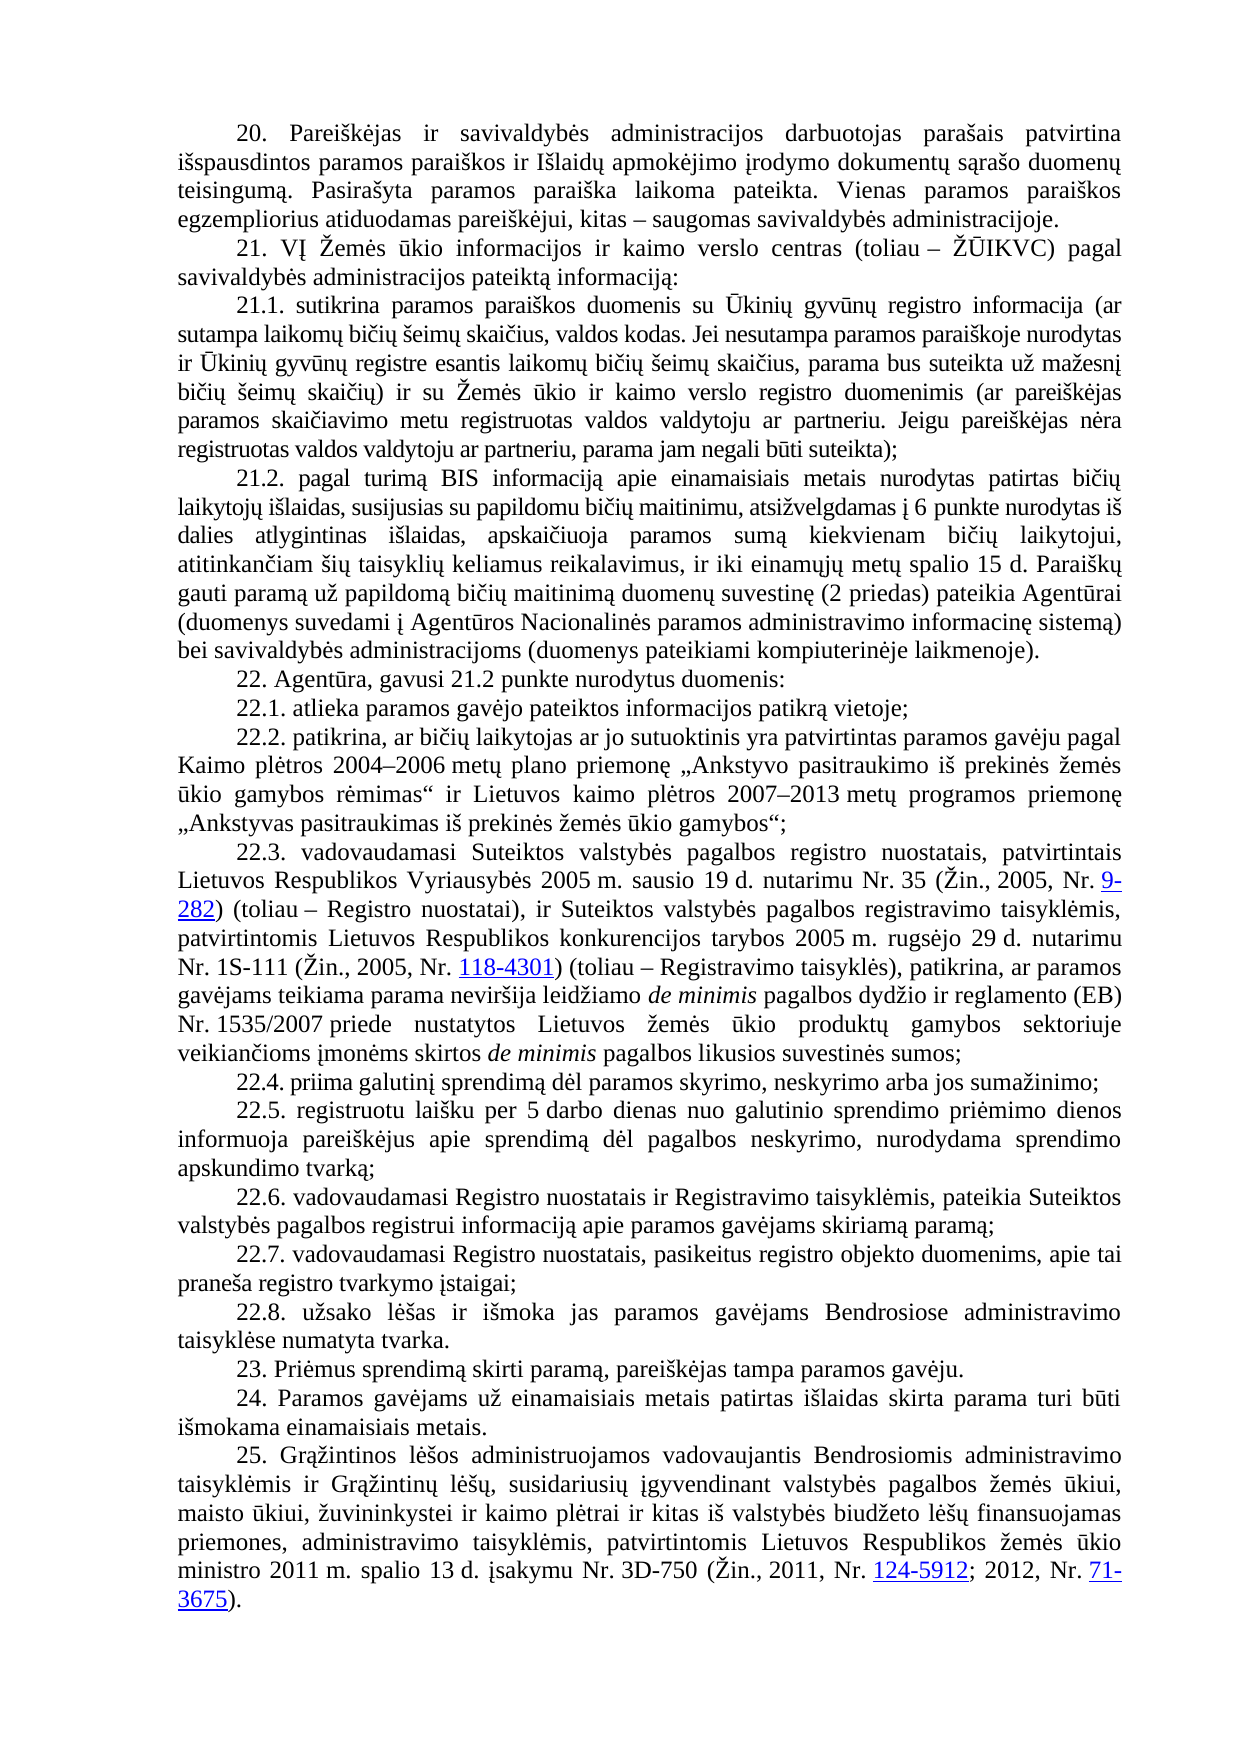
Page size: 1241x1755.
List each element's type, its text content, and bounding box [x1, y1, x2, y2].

text 21.1. sutikrina paramos paraiškos duomenis su Ūkinių gyvūnų registro informacija (ar sutampa laikomų bičių šeimų skaičius, valdos kodas. Jei nesutampa paramos paraiškoje nurodytas ir Ūkinių gyvūnų registre esantis laikomų bičių šeimų skaičius, parama bus suteikta už mažesnį bičių šeimų skaičių) ir su Žemės ūkio ir kaimo verslo registro duomenimis (ar pareiškėjas paramos skaičiavimo metu registruotas valdos valdytoju ar partneriu. Jeigu pareiškėjas nėra registruotas valdos valdytoju ar partneriu, parama jam negali būti suteikta); [177, 291, 1122, 463]
text 24. Paramos gavėjams už einamaisiais metais patirtas išlaidas skirta parama turi būti išmokama einamaisiais metais. [177, 1383, 1122, 1441]
text 22.7. vadovaudamasi Registro nuostatais, pasikeitus registro objekto duomenims, apie tai praneša registro tvarkymo įstaigai; [177, 1239, 1122, 1297]
text 20. Pareiškėjas ir savivaldybės administracijos darbuotojas parašais patvirtina išspausdintos paramos paraiškos ir Išlaidų apmokėjimo įrodymo dokumentų sąrašo duomenų teisingumą. Pasirašyta paramos paraiška laikoma pateikta. Vienas paramos paraiškos egzempliorius atiduodamas pareiškėjui, kitas – saugomas savivaldybės administracijoje. [177, 118, 1122, 233]
text 22.6. vadovaudamasi Registro nuostatais ir Registravimo taisyklėmis, pateikia Suteiktos valstybės pagalbos registrui informaciją apie paramos gavėjams skiriamą paramą; [177, 1182, 1122, 1239]
text 23. Priėmus sprendimą skirti paramą, pareiškėjas tampa paramos gavėju. [177, 1354, 1122, 1383]
text 22.2. patikrina, ar bičių laikytojas ar jo sutuoktinis yra patvirtintas paramos gavėju pagal Kaimo plėtros 2004–2006 metų plano priemonę „Ankstyvo pasitraukimo iš prekinės žemės ūkio gamybos rėmimas“ ir Lietuvos kaimo plėtros 2007–2013 metų programos priemonę „Ankstyvas pasitraukimas iš prekinės žemės ūkio gamybos“; [177, 722, 1122, 837]
text 22. Agentūra, gavusi 21.2 punkte nurodytus duomenis: [177, 664, 1122, 693]
text 25. Grąžintinos lėšos administruojamos vadovaujantis Bendrosiomis administravimo taisyklėmis ir Grąžintinų lėšų, susidariusių įgyvendinant valstybės pagalbos žemės ūkiui, maisto ūkiui, žuvininkystei ir kaimo plėtrai ir kitas iš valstybės biudžeto lėšų finansuojamas priemones, administravimo taisyklėmis, patvirtintomis Lietuvos Respublikos žemės ūkio ministro 2011 m. spalio 13 d. įsakymu Nr. 3D-750 (Žin., 2011, Nr. 124-5912; 2012, Nr. 71-3675). [177, 1441, 1122, 1613]
text 21. VĮ Žemės ūkio informacijos ir kaimo verslo centras (toliau – ŽŪIKVC) pagal savivaldybės administracijos pateiktą informaciją: [177, 233, 1122, 291]
text 21.2. pagal turimą BIS informaciją apie einamaisiais metais nurodytas patirtas bičių laikytojų išlaidas, susijusias su papildomu bičių maitinimu, atsižvelgdamas į 6 punkte nurodytas iš dalies atlygintinas išlaidas, apskaičiuoja paramos sumą kiekvienam bičių laikytojui, atitinkančiam šių taisyklių keliamus reikalavimus, ir iki einamųjų metų spalio 15 d. Paraiškų gauti paramą už papildomą bičių maitinimą duomenų suvestinę (2 priedas) pateikia Agentūrai (duomenys suvedami į Agentūros Nacionalinės paramos administravimo informacinę sistemą) bei savivaldybės administracijoms (duomenys pateikiami kompiuterinėje laikmenoje). [177, 463, 1122, 664]
text 22.5. registruotu laišku per 5 darbo dienas nuo galutinio sprendimo priėmimo dienos informuoja pareiškėjus apie sprendimą dėl pagalbos neskyrimo, nurodydama sprendimo apskundimo tvarką; [177, 1096, 1122, 1182]
text 22.3. vadovaudamasi Suteiktos valstybės pagalbos registro nuostatais, patvirtintais Lietuvos Respublikos Vyriausybės 2005 m. sausio 19 d. nutarimu Nr. 35 (Žin., 2005, Nr. 9-282) (toliau – Registro nuostatai), ir Suteiktos valstybės pagalbos registravimo taisyklėmis, patvirtintomis Lietuvos Respublikos konkurencijos tarybos 2005 m. rugsėjo 29 d. nutarimu Nr. 1S-111 (Žin., 2005, Nr. 118-4301) (toliau – Registravimo taisyklės), patikrina, ar paramos gavėjams teikiama parama neviršija leidžiamo de minimis pagalbos dydžio ir reglamento (EB) Nr. 1535/2007 priede nustatytos Lietuvos žemės ūkio produktų gamybos sektoriuje veikiančioms įmonėms skirtos de minimis pagalbos likusios suvestinės sumos; [177, 837, 1122, 1067]
text 22.4. priima galutinį sprendimą dėl paramos skyrimo, neskyrimo arba jos sumažinimo; [177, 1067, 1122, 1096]
text 22.1. atlieka paramos gavėjo pateiktos informacijos patikrą vietoje; [177, 693, 1122, 722]
text 22.8. užsako lėšas ir išmoka jas paramos gavėjams Bendrosiose administravimo taisyklėse numatyta tvarka. [177, 1297, 1122, 1354]
